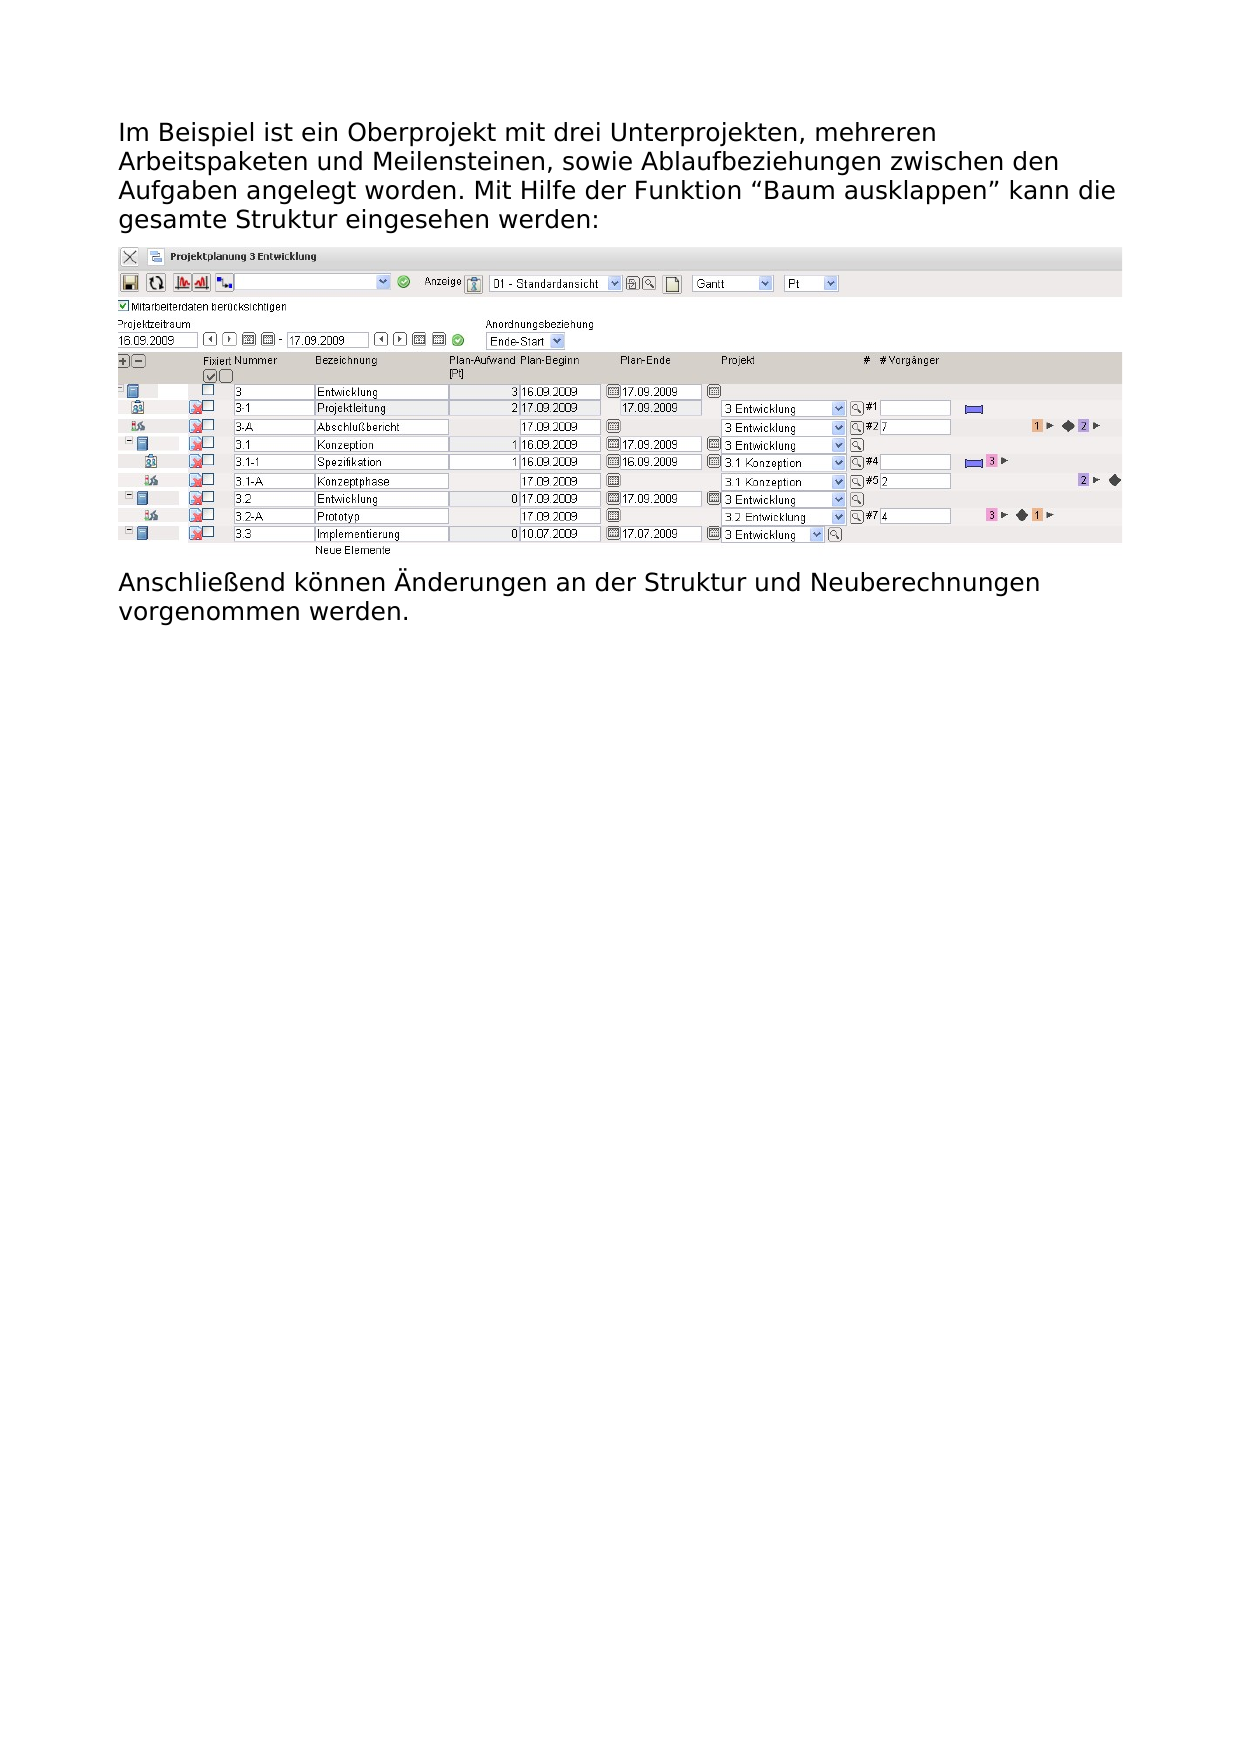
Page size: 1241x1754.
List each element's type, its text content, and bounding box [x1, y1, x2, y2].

text Anschließend können Änderungen an der Struktur und Neuberechnungen vorgenommen werden. [118, 568, 1122, 627]
text Im Beispiel ist ein Oberprojekt mit drei Unterprojekten, mehreren Arbeitspaketen und Meilensteinen, sowie Ablaufbeziehungen zwischen den Aufgaben angelegt worden. Mit Hilfe der Funktion “Baum ausklappen” kann die gesamte Struktur eingesehen werden: [118, 118, 1122, 235]
picture [118, 247, 1123, 556]
